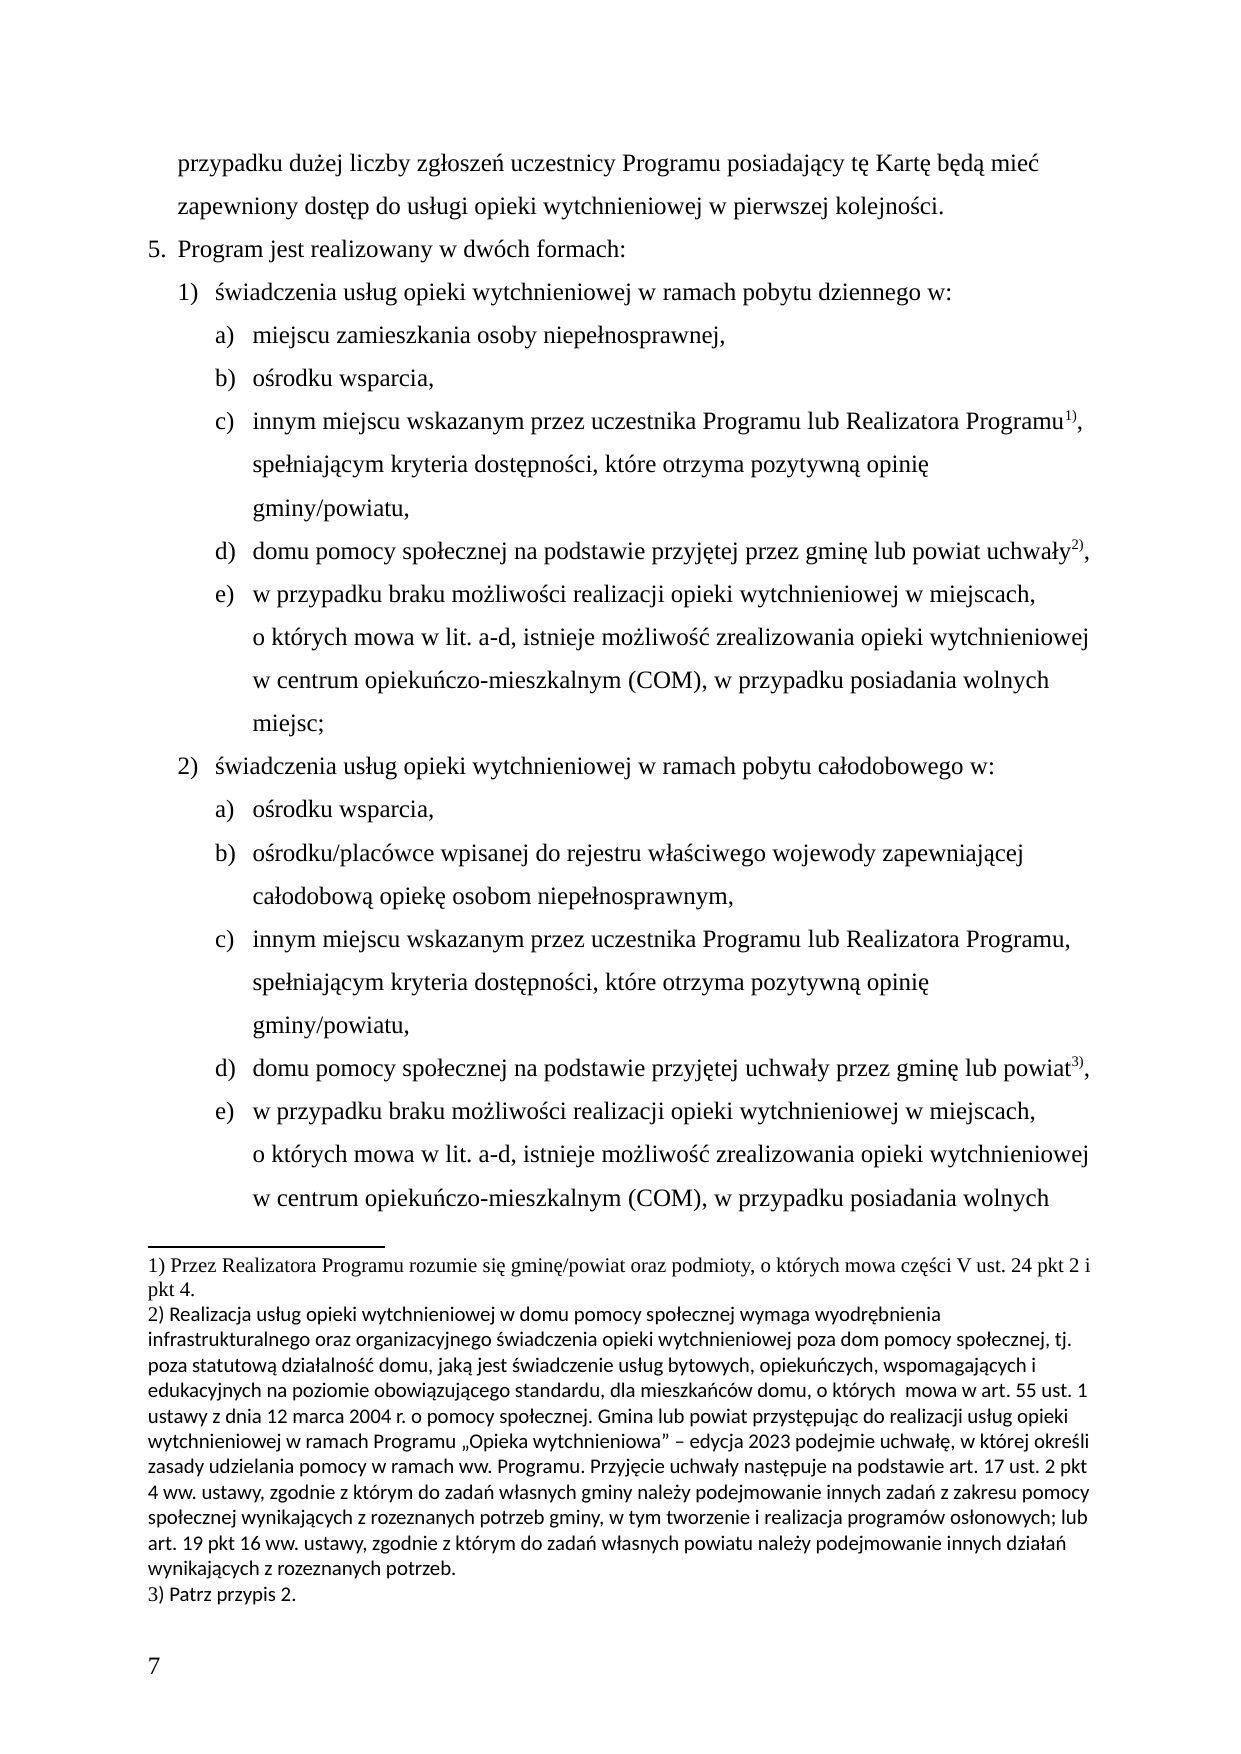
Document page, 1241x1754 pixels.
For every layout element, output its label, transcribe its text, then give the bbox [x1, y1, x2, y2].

list w przypadku braku możliwości realizacji opieki wytchnieniowej w miejscach, o których mowa w lit. a-d, istnieje możliwość zrealizowania opieki wytchnieniowej w centrum opiekuńczo-mieszkalnym (COM), w przypadku posiadania wolnych [215, 1096, 1092, 1211]
list w przypadku braku możliwości realizacji opieki wytchnieniowej w miejscach, o których mowa w lit. a-d, istnieje możliwość zrealizowania opieki wytchnieniowej w centrum opiekuńczo-mieszkalnym (COM), w przypadku posiadania wolnych miejsc; [215, 579, 1092, 737]
list ) Patrz przypis 2. [148, 1581, 1092, 1606]
list miejscu zamieszkania osoby niepełnosprawnej, [215, 320, 1092, 349]
list ) Realizacja usług opieki wytchnieniowej w domu pomocy społecznej wymaga wyodrębnienia infrastrukturalnego oraz organizacyjnego świadczenia opieki wytchnieniowej poza dom pomocy społecznej, tj. poza statutową działalność domu, jaką jest świadczenie usług bytowych, opiekuńczych, wspomagających i edukacyjnych na poziomie obowiązującego standardu, dla mieszkańców domu, o których mowa w art. 55 ust. 1 ustawy z dnia 12 marca 2004 r. o pomocy społecznej. Gmina lub powiat przystępując do realizacji usług opieki wytchnieniowej w ramach Programu „Opieka wytchnieniowa” – edycja 2023 podejmie uchwałę, w której określi zasady udzielania pomocy w ramach ww. Programu. Przyjęcie uchwały następuje na podstawie art. 17 ust. 2 pkt 4 ww. ustawy, zgodnie z którym do zadań własnych gminy należy podejmowanie innych zadań z zakresu pomocy społecznej wynikających z rozeznanych potrzeb gminy, w tym tworzenie i realizacja programów osłonowych; lub art. 19 pkt 16 ww. ustawy, zgodnie z którym do zadań własnych powiatu należy podejmowanie innych działań wynikających z rozeznanych potrzeb. [148, 1301, 1092, 1581]
list Program jest realizowany w dwóch formach: [148, 234, 1092, 263]
list innym miejscu wskazanym przez uczestnika Programu lub Realizatora Programu), spełniającym kryteria dostępności, które otrzyma pozytywną opinię gminy/powiatu, [215, 406, 1092, 521]
list domu pomocy społecznej na podstawie przyjętej uchwały przez gminę lub powiat), [215, 1053, 1092, 1082]
list ośrodku wsparcia, [215, 363, 1092, 392]
list ) Przez Realizatora Programu rozumie się gminę/powiat oraz podmioty, o których mowa części V ust. 24 pkt 2 i pkt 4. [148, 1253, 1092, 1301]
list świadczenia usług opieki wytchnieniowej w ramach pobytu dziennego w: [177, 277, 1092, 306]
list ośrodku/placówce wpisanej do rejestru właściwego wojewody zapewniającej całodobową opiekę osobom niepełnosprawnym, [215, 838, 1092, 909]
list ośrodku wsparcia, [215, 794, 1092, 823]
list przypadku dużej liczby zgłoszeń uczestnicy Programu posiadający tę Kartę będą mieć zapewniony dostęp do usługi opieki wytchnieniowej w pierwszej kolejności. [148, 148, 1092, 219]
list innym miejscu wskazanym przez uczestnika Programu lub Realizatora Programu, spełniającym kryteria dostępności, które otrzyma pozytywną opinię gminy/powiatu, [215, 924, 1092, 1039]
list domu pomocy społecznej na podstawie przyjętej przez gminę lub powiat uchwały), [215, 536, 1092, 564]
list świadczenia usług opieki wytchnieniowej w ramach pobytu całodobowego w: [177, 751, 1092, 780]
